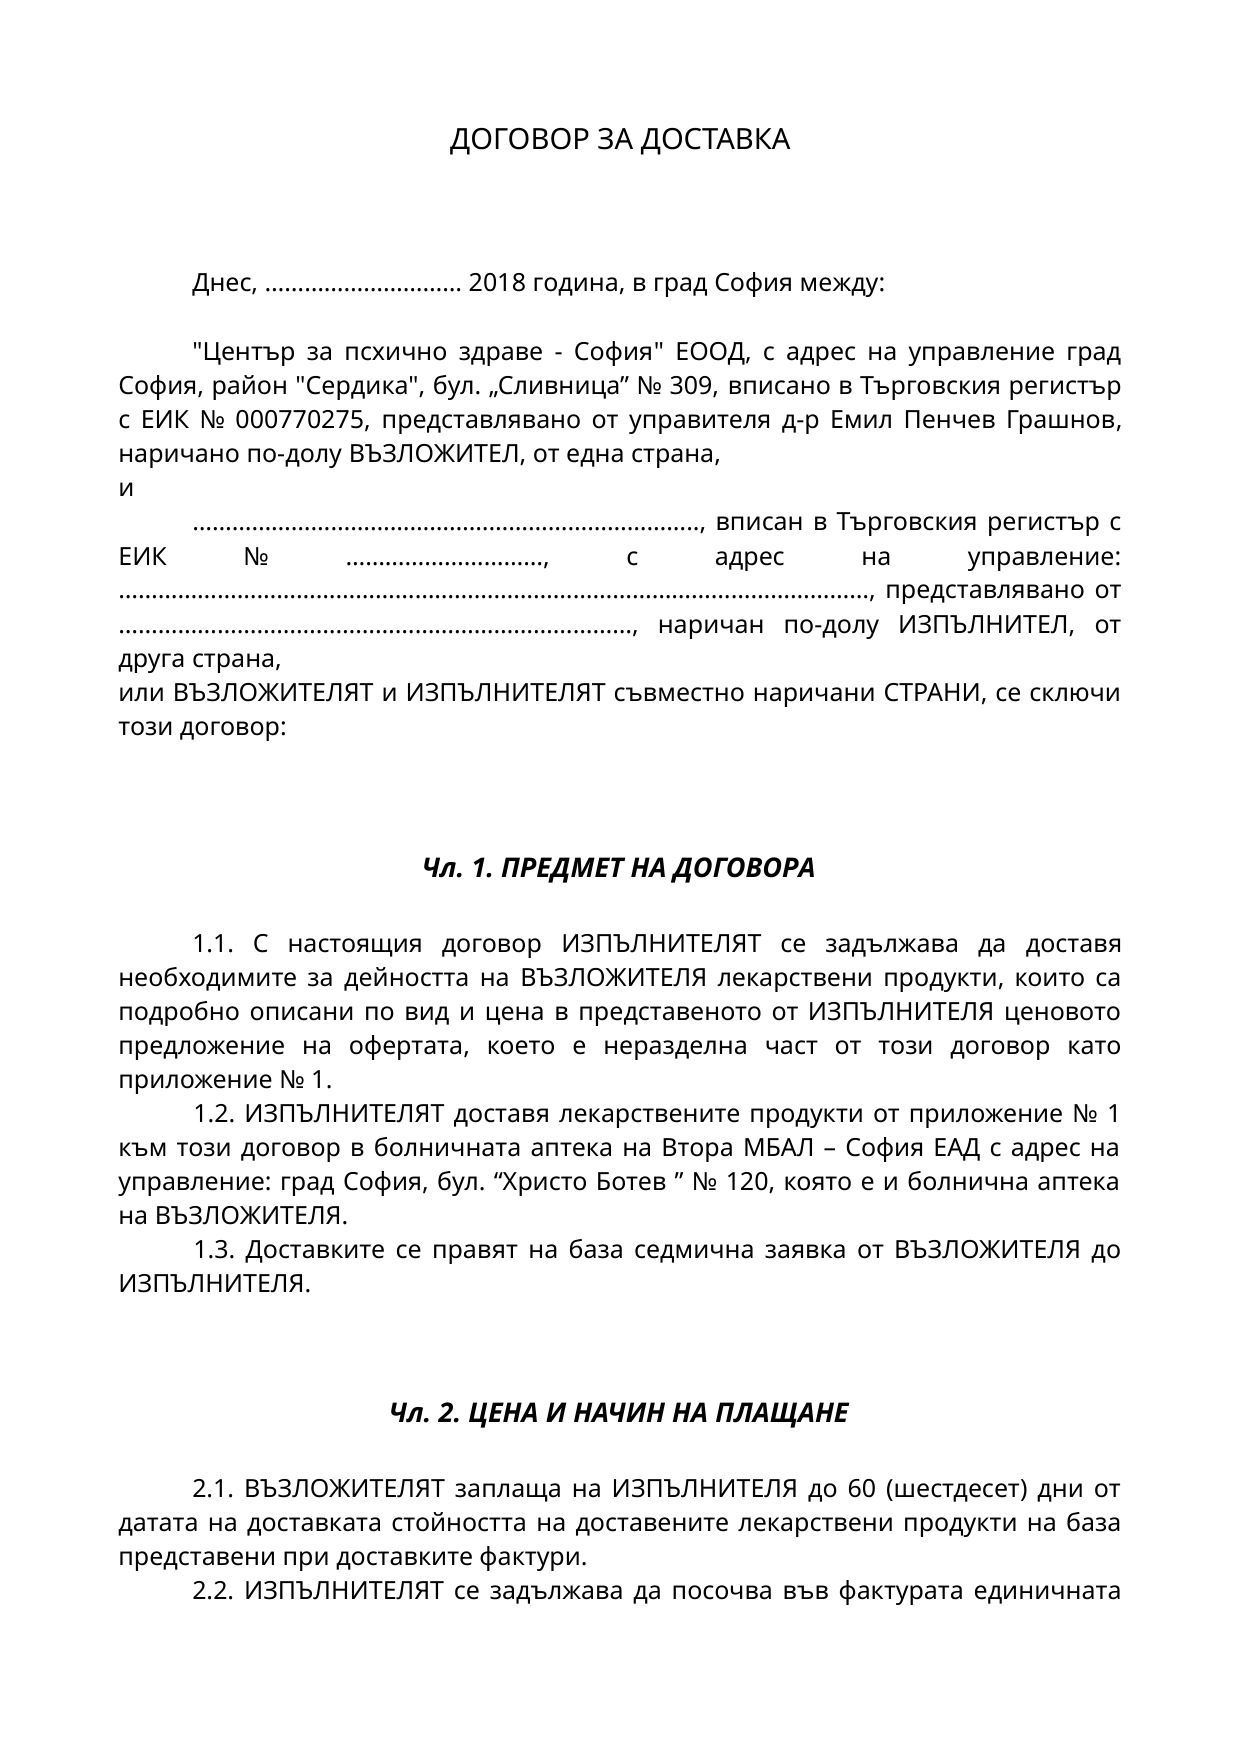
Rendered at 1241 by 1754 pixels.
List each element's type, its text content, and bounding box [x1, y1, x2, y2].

text Чл. 1. ПPЕДМЕТ НА ДОГОВОPА [118, 848, 1122, 885]
text 2.1. ВЪЗЛОЖИТЕЛЯТ заплаща на ИЗПЪЛНИТЕЛЯ до 60 (шестдесет) дни от датата на доставката стойността на доставените лекарствени продукти на база представени при доставките фактури. [118, 1470, 1122, 1572]
text Чл. 2. ЦЕНА И НАЧИН НА ПЛАЩАНЕ [118, 1393, 1122, 1430]
text 1.1. С настоящия договоp ИЗПЪЛНИТЕЛЯТ се задължава да доставя необходимите за дейността на ВЪЗЛОЖИТЕЛЯ лекарствени продукти, които са подробно описани по вид и цена в представеното от ИЗПЪЛНИТЕЛЯ ценовото предложение на офертата, което е неразделна част от този договор като приложение № 1. [118, 925, 1122, 1096]
text ………………………………………………………………….., вписан в Търговския регистър с ЕИК № …………………………, с адрес на управление: ……………………………………………………………………………………………………, представлявано от ……………………………………………………………………, наричан по-долу ИЗПЪЛНИТЕЛ, от друга страна, [118, 504, 1122, 674]
text 1.2. ИЗПЪЛНИТЕЛЯТ доставя лекарствените продукти от приложение № 1 към този договор в болничната аптека на Втора МБАЛ – София ЕАД с адрес на управление: град София, бул. “Христо Ботев ” № 120, която е и болнична аптека на ВЪЗЛОЖИТЕЛЯ. [118, 1096, 1122, 1232]
text 1.3. Доставките се правят на база седмична заявка от ВЪЗЛОЖИТЕЛЯ до ИЗПЪЛНИТЕЛЯ. [118, 1232, 1122, 1300]
text или ВЪЗЛОЖИТЕЛЯТ и ИЗПЪЛНИТЕЛЯТ съвместно наричани СТРАНИ, се сключи този договор: [118, 674, 1122, 742]
text 2.2. ИЗПЪЛНИТЕЛЯТ се задължава да посочва във фактурата единичната [118, 1572, 1122, 1607]
text и [118, 470, 1122, 504]
text "Център за псхично здраве - София" ЕООД, с адрес на управление град София, район "Сердика", бул. „Сливница” № 309, вписано в Търговския регистър с ЕИК № 000770275, пpедставлявано от управителя д-р Емил Пенчев Грашнов, наpичано по-долу ВЪЗЛОЖИТЕЛ, от една страна, [118, 334, 1122, 470]
text Днес, ………………………… 2018 година, в град София между: [118, 260, 1122, 300]
text ДОГОВОP ЗА ДОСТАВКА [118, 118, 1122, 158]
